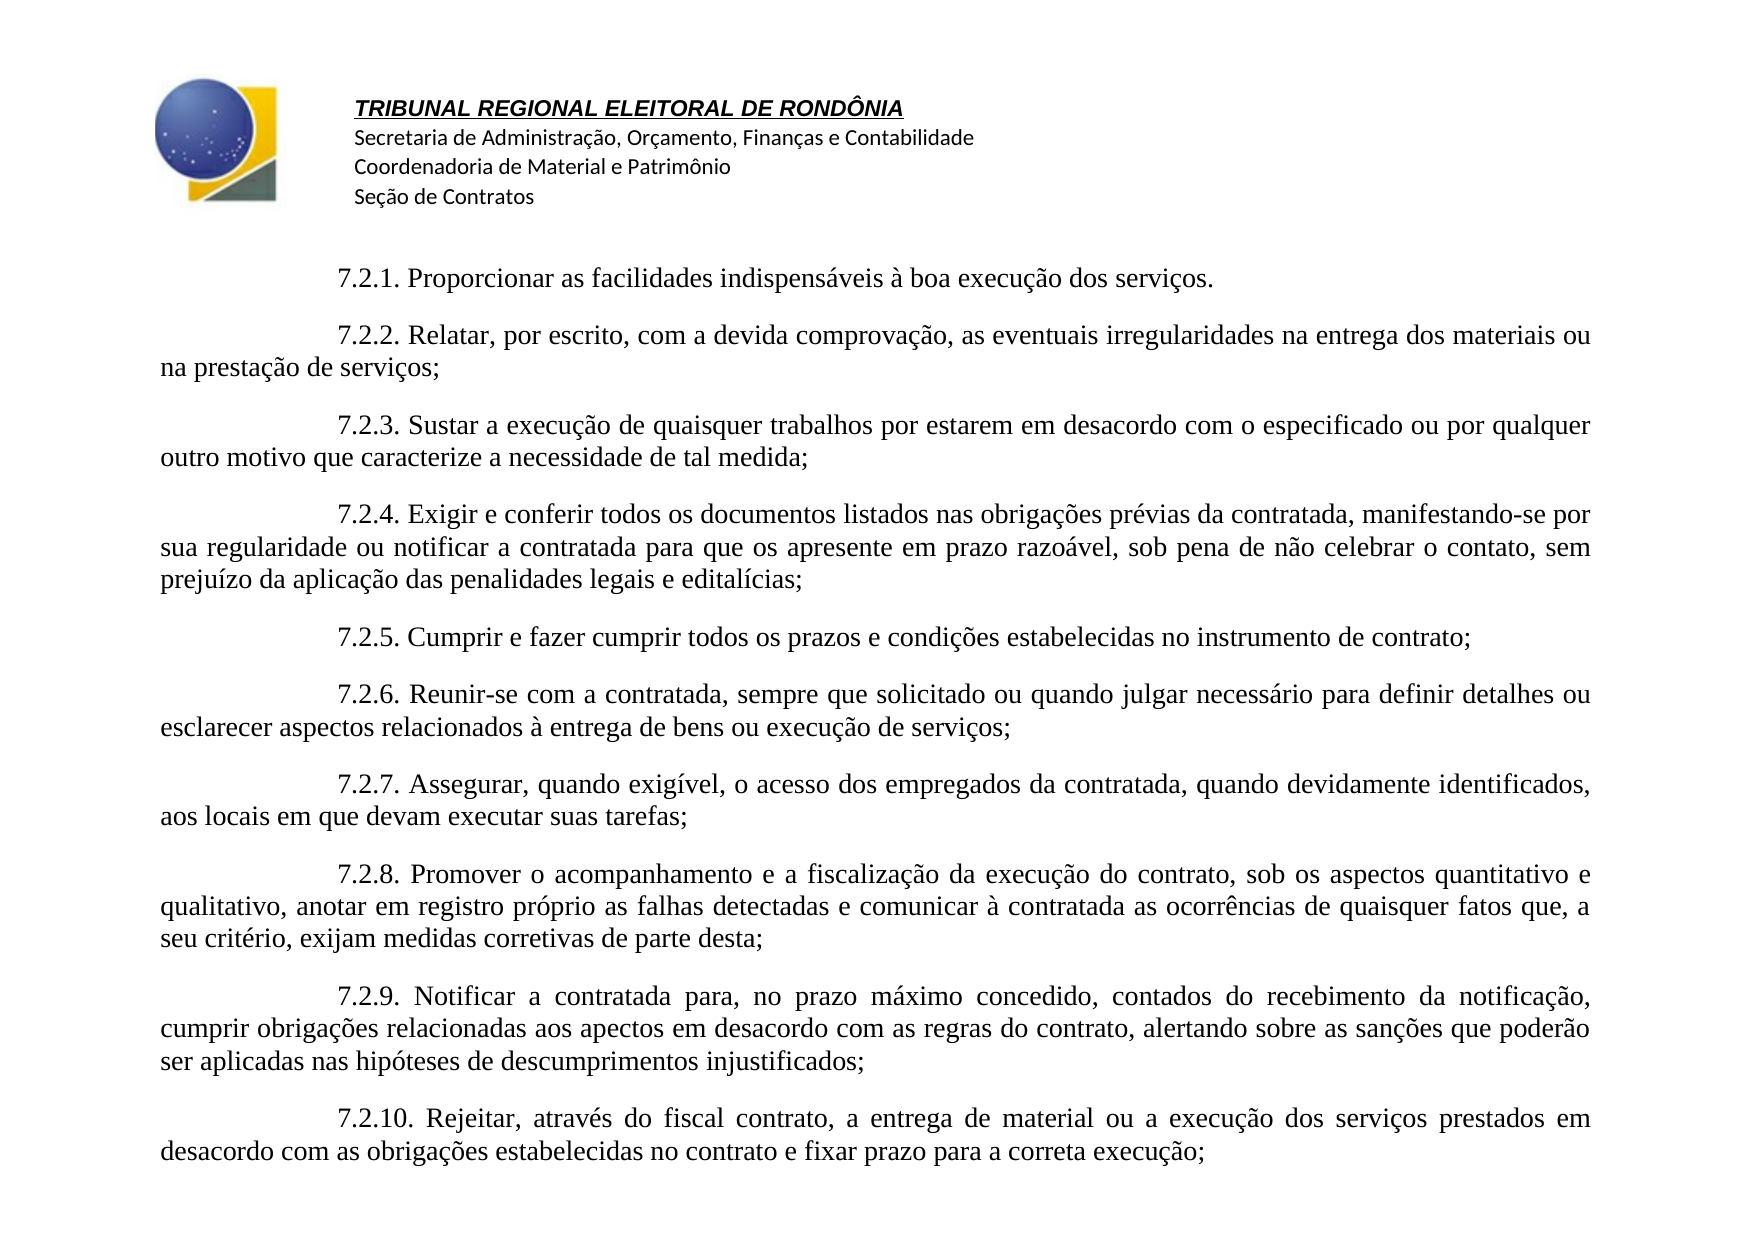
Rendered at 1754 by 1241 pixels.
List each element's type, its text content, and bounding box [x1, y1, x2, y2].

text 7.2.5. Cumprir e fazer cumprir todos os prazos e condições estabelecidas no instrumento de contrato; [160, 620, 1594, 652]
text 7.2.2. Relatar, por escrito, com a devida comprovação, as eventuais irregularidades na entrega dos materiais ou na prestação de serviços; [160, 318, 1594, 383]
text 7.2.10. Rejeitar, através do fiscal contrato, a entrega de material ou a execução dos serviços prestados em desacordo com as obrigações estabelecidas no contrato e fixar prazo para a correta execução; [160, 1101, 1594, 1166]
text 7.2.6. Reunir-se com a contratada, sempre que solicitado ou quando julgar necessário para definir detalhes ou esclarecer aspectos relacionados à entrega de bens ou execução de serviços; [160, 677, 1594, 742]
text 7.2.8. Promover o acompanhamento e a fiscalização da execução do contrato, sob os aspectos quantitativo e qualitativo, anotar em registro próprio as falhas detectadas e comunicar à contratada as ocorrências de quaisquer fatos que, a seu critério, exijam medidas corretivas de parte desta; [160, 857, 1594, 954]
text 7.2.7. Assegurar, quando exigível, o acesso dos empregados da contratada, quando devidamente identificados, aos locais em que devam executar suas tarefas; [160, 767, 1594, 832]
text 7.2.4. Exigir e conferir todos os documentos listados nas obrigações prévias da contratada, manifestando-se por sua regularidade ou notificar a contratada para que os apresente em prazo razoável, sob pena de não celebrar o contato, sem prejuízo da aplicação das penalidades legais e editalícias; [160, 498, 1594, 595]
text 7.2.1. Proporcionar as facilidades indispensáveis à boa execução dos serviços. [160, 261, 1594, 293]
text 7.2.3. Sustar a execução de quaisquer trabalhos por estarem em desacordo com o especificado ou por qualquer outro motivo que caracterize a necessidade de tal medida; [160, 408, 1594, 473]
text 7.2.9. Notificar a contratada para, no prazo máximo concedido, contados do recebimento da notificação, cumprir obrigações relacionadas aos apectos em desacordo com as regras do contrato, alertando sobre as sanções que poderão ser aplicadas nas hipóteses de descumprimentos injustificados; [160, 979, 1594, 1076]
